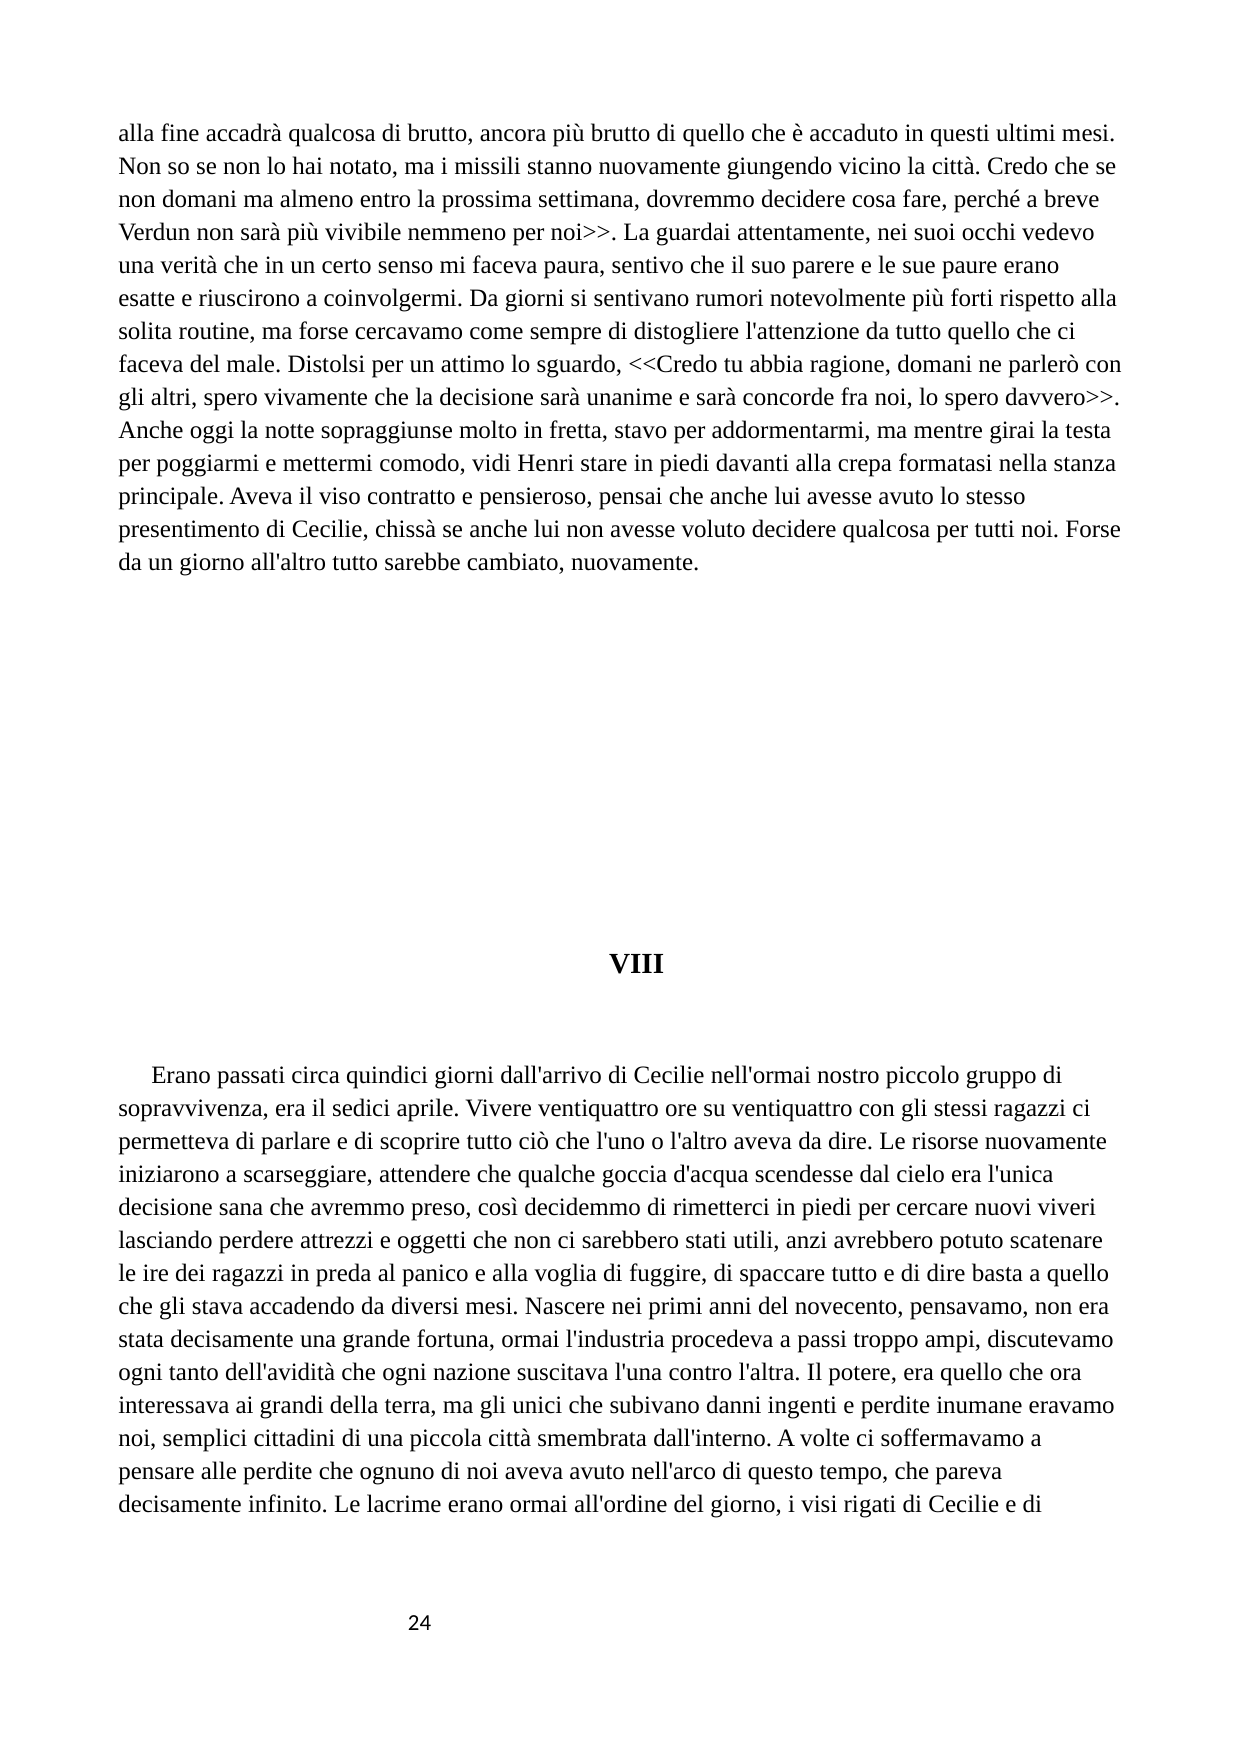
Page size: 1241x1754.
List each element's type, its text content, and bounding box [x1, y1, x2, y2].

text VIII [118, 946, 1122, 980]
text alla fine accadrà qualcosa di brutto, ancora più brutto di quello che è accaduto in questi ultimi mesi. Non so se non lo hai notato, ma i missili stanno nuovamente giungendo vicino la città. Credo che se non domani ma almeno entro la prossima settimana, dovremmo decidere cosa fare, perché a breve Verdun non sarà più vivibile nemmeno per noi>>. La guardai attentamente, nei suoi occhi vedevo una verità che in un certo senso mi faceva paura, sentivo che il suo parere e le sue paure erano esatte e riuscirono a coinvolgermi. Da giorni si sentivano rumori notevolmente più forti rispetto alla solita routine, ma forse cercavamo come sempre di distogliere l'attenzione da tutto quello che ci faceva del male. Distolsi per un attimo lo sguardo, <<Credo tu abbia ragione, domani ne parlerò con gli altri, spero vivamente che la decisione sarà unanime e sarà concorde fra noi, lo spero davvero>>. Anche oggi la notte sopraggiunse molto in fretta, stavo per addormentarmi, ma mentre girai la testa per poggiarmi e mettermi comodo, vidi Henri stare in piedi davanti alla crepa formatasi nella stanza principale. Aveva il viso contratto e pensieroso, pensai che anche lui avesse avuto lo stesso presentimento di Cecilie, chissà se anche lui non avesse voluto decidere qualcosa per tutti noi. Forse da un giorno all'altro tutto sarebbe cambiato, nuovamente. [118, 118, 1122, 576]
text Erano passati circa quindici giorni dall'arrivo di Cecilie nell'ormai nostro piccolo gruppo di sopravvivenza, era il sedici aprile. Vivere ventiquattro ore su ventiquattro con gli stessi ragazzi ci permetteva di parlare e di scoprire tutto ciò che l'uno o l'altro aveva da dire. Le risorse nuovamente iniziarono a scarseggiare, attendere che qualche goccia d'acqua scendesse dal cielo era l'unica decisione sana che avremmo preso, così decidemmo di rimetterci in piedi per cercare nuovi viveri lasciando perdere attrezzi e oggetti che non ci sarebbero stati utili, anzi avrebbero potuto scatenare le ire dei ragazzi in preda al panico e alla voglia di fuggire, di spaccare tutto e di dire basta a quello che gli stava accadendo da diversi mesi. Nascere nei primi anni del novecento, pensavamo, non era stata decisamente una grande fortuna, ormai l'industria procedeva a passi troppo ampi, discutevamo ogni tanto dell'avidità che ogni nazione suscitava l'una contro l'altra. Il potere, era quello che ora interessava ai grandi della terra, ma gli unici che subivano danni ingenti e perdite inumane eravamo noi, semplici cittadini di una piccola città smembrata dall'interno. A volte ci soffermavamo a pensare alle perdite che ognuno di noi aveva avuto nell'arco di questo tempo, che pareva decisamente infinito. Le lacrime erano ormai all'ordine del giorno, i visi rigati di Cecilie e di [118, 1060, 1122, 1518]
